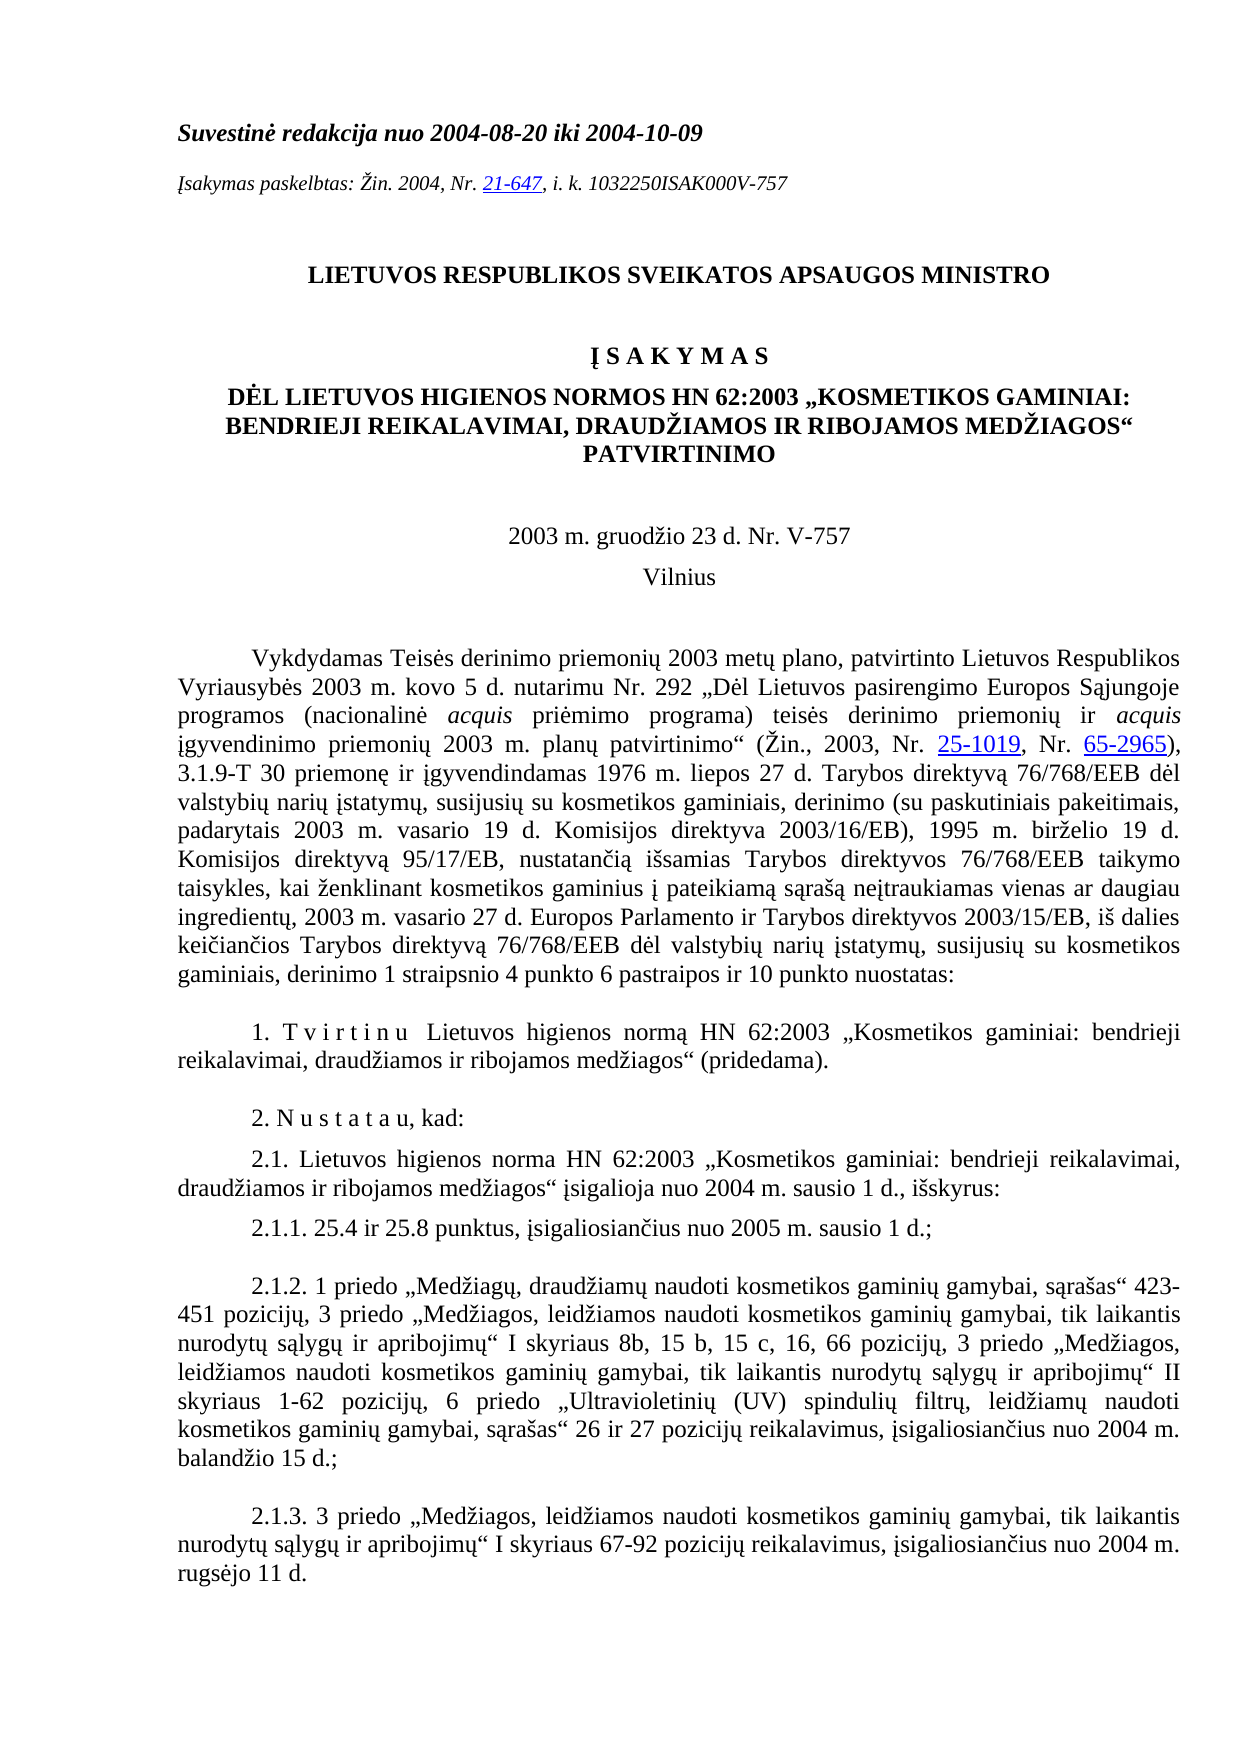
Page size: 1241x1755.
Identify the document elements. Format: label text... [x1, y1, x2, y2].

text 2.1.2. 1 priedo „Medžiagų, draudžiamų naudoti kosmetikos gaminių gamybai, sąrašas“ 423-451 pozicijų, 3 priedo „Medžiagos, leidžiamos naudoti kosmetikos gaminių gamybai, tik laikantis nurodytų sąlygų ir apribojimų“ I skyriaus 8b, 15 b, 15 c, 16, 66 pozicijų, 3 priedo „Medžiagos, leidžiamos naudoti kosmetikos gaminių gamybai, tik laikantis nurodytų sąlygų ir apribojimų“ II skyriaus 1-62 pozicijų, 6 priedo „Ultravioletinių (UV) spindulių filtrų, leidžiamų naudoti kosmetikos gaminių gamybai, sąrašas“ 26 ir 27 pozicijų reikalavimus, įsigaliosiančius nuo 2004 m. balandžio 15 d.; [177, 1271, 1181, 1472]
text 2.1. Lietuvos higienos norma HN 62:2003 „Kosmetikos gaminiai: bendrieji reikalavimai, draudžiamos ir ribojamos medžiagos“ įsigalioja nuo 2004 m. sausio 1 d., išskyrus: [177, 1144, 1181, 1201]
text Vilnius [177, 562, 1181, 590]
text 1. Tvirtinu Lietuvos higienos normą HN 62:2003 „Kosmetikos gaminiai: bendrieji reikalavimai, draudžiamos ir ribojamos medžiagos“ (pridedama). [177, 1017, 1181, 1074]
text Įsakymas paskelbtas: Žin. 2004, Nr. 21-647, i. k. 1032250ISAK000V-757 [177, 171, 1181, 195]
text 2003 m. gruodžio 23 d. Nr. V-757 [177, 521, 1181, 550]
text Į S A K Y M A S [177, 341, 1181, 370]
text 2.1.3. 3 priedo „Medžiagos, leidžiamos naudoti kosmetikos gaminių gamybai, tik laikantis nurodytų sąlygų ir apribojimų“ I skyriaus 67-92 pozicijų reikalavimus, įsigaliosiančius nuo 2004 m. rugsėjo 11 d. [177, 1501, 1181, 1587]
text Suvestinė redakcija nuo 2004-08-20 iki 2004-10-09 [177, 118, 1181, 147]
text LIETUVOS RESPUBLIKOS SVEIKATOS APSAUGOS MINISTRO [177, 260, 1181, 288]
text 2.1.1. 25.4 ir 25.8 punktus, įsigaliosiančius nuo 2005 m. sausio 1 d.; [177, 1213, 1181, 1242]
text DĖL LIETUVOS HIGIENOS NORMOS HN 62:2003 „KOSMETIKOS GAMINIAI: BENDRIEJI REIKALAVIMAI, DRAUDŽIAMOS IR RIBOJAMOS MEDŽIAGOS“ PATVIRTINIMO [177, 382, 1181, 468]
text 2. Nustatau, kad: [177, 1103, 1181, 1132]
text Vykdydamas Teisės derinimo priemonių 2003 metų plano, patvirtinto Lietuvos Respublikos Vyriausybės 2003 m. kovo 5 d. nutarimu Nr. 292 „Dėl Lietuvos pasirengimo Europos Sąjungoje programos (nacionalinė acquis priėmimo programa) teisės derinimo priemonių ir acquis įgyvendinimo priemonių 2003 m. planų patvirtinimo“ (Žin., 2003, Nr. 25-1019, Nr. 65-2965), 3.1.9-T 30 priemonę ir įgyvendindamas 1976 m. liepos 27 d. Tarybos direktyvą 76/768/EEB dėl valstybių narių įstatymų, susijusių su kosmetikos gaminiais, derinimo (su paskutiniais pakeitimais, padarytais 2003 m. vasario 19 d. Komisijos direktyva 2003/16/EB), 1995 m. birželio 19 d. Komisijos direktyvą 95/17/EB, nustatančią išsamias Tarybos direktyvos 76/768/EEB taikymo taisykles, kai ženklinant kosmetikos gaminius į pateikiamą sąrašą neįtraukiamas vienas ar daugiau ingredientų, 2003 m. vasario 27 d. Europos Parlamento ir Tarybos direktyvos 2003/15/EB, iš dalies keičiančios Tarybos direktyvą 76/768/EEB dėl valstybių narių įstatymų, susijusių su kosmetikos gaminiais, derinimo 1 straipsnio 4 punkto 6 pastraipos ir 10 punkto nuostatas: [177, 643, 1181, 988]
